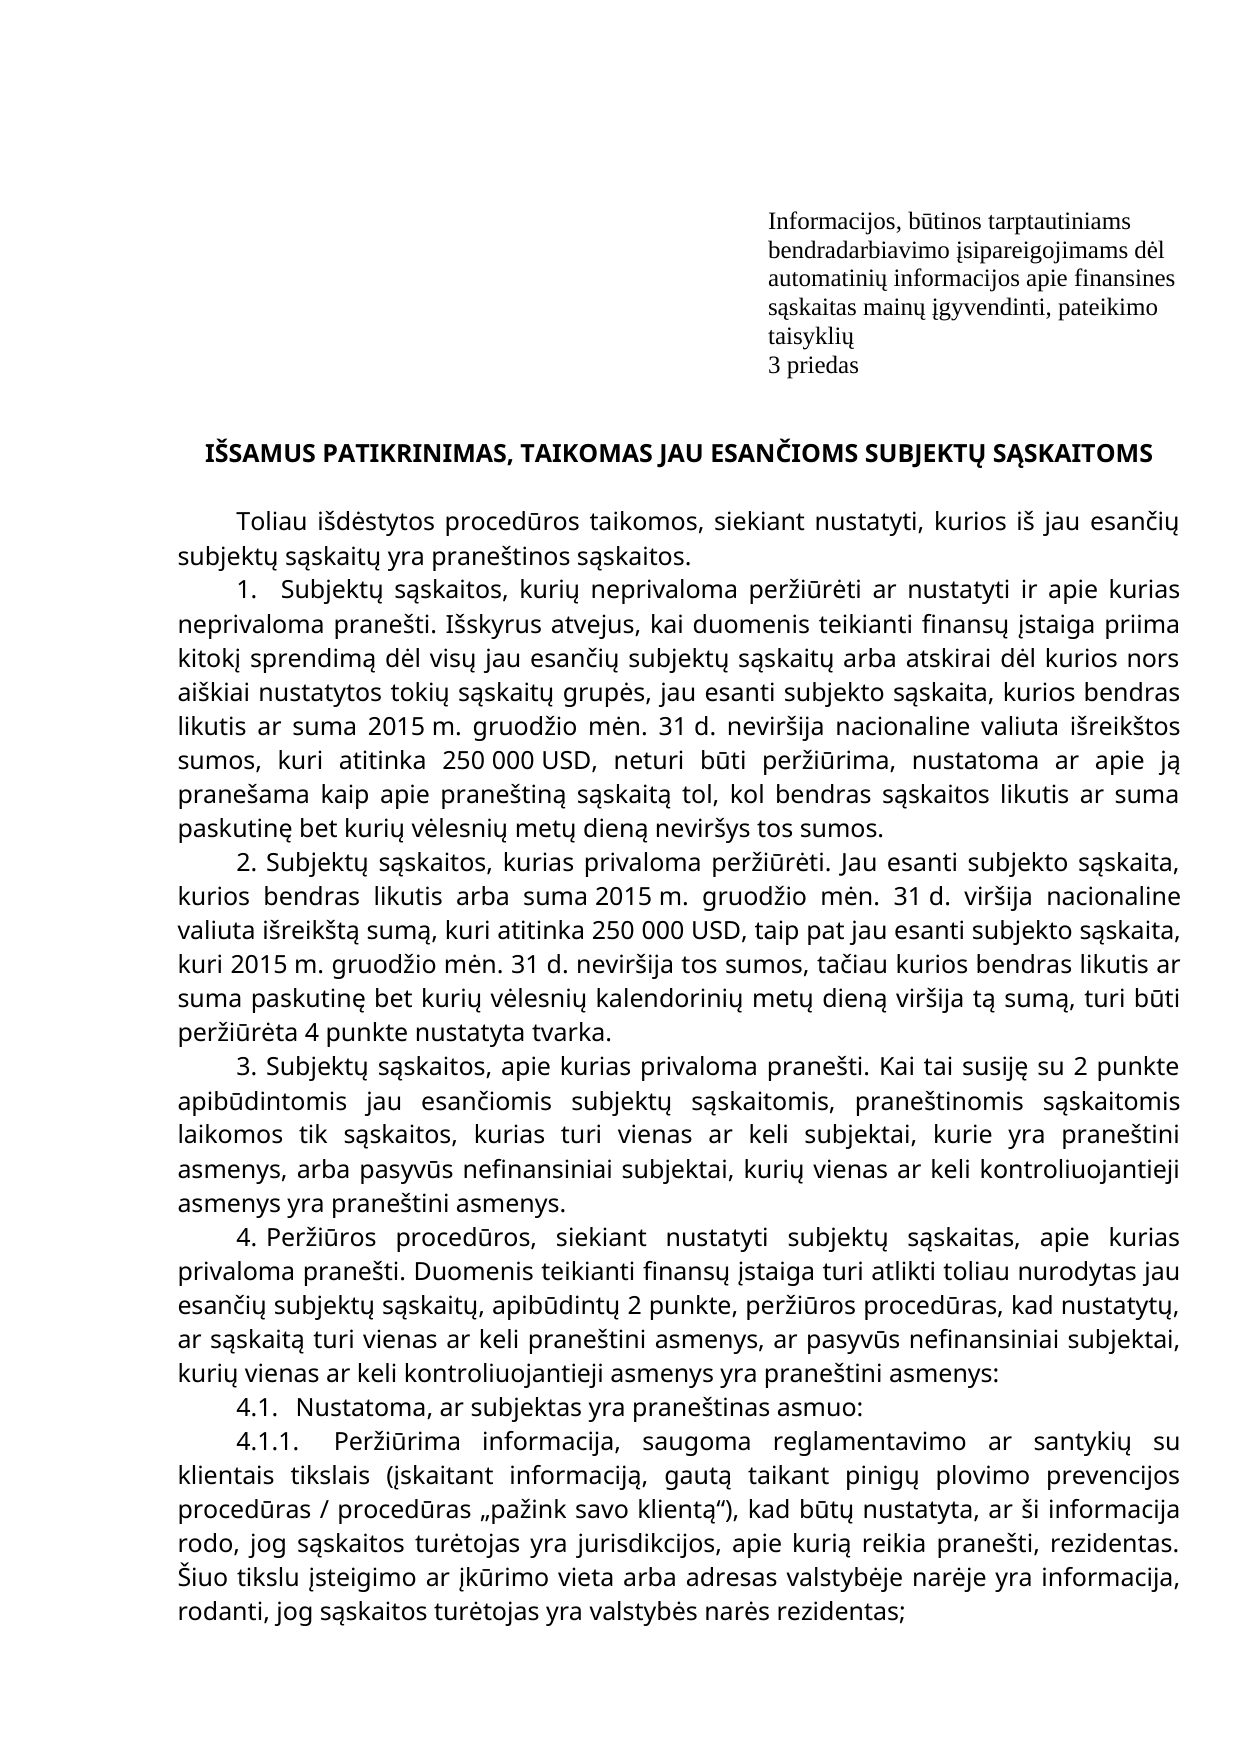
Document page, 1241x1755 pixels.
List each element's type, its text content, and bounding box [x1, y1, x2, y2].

text 3. Subjektų sąskaitos, apie kurias privaloma pranešti. Kai tai susiję su 2 punkte apibūdintomis jau esančiomis subjektų sąskaitomis, praneštinomis sąskaitomis laikomos tik sąskaitos, kurias turi vienas ar keli subjektai, kurie yra praneštini asmenys, arba pasyvūs nefinansiniai subjektai, kurių vienas ar keli kontroliuojantieji asmenys yra praneštini asmenys. [177, 1049, 1181, 1219]
text 4.1.1. Peržiūrima informacija, saugoma reglamentavimo ar santykių su klientais tikslais (įskaitant informaciją, gautą taikant pinigų plovimo prevencijos procedūras / procedūras „pažink savo klientą“), kad būtų nustatyta, ar ši informacija rodo, jog sąskaitos turėtojas yra jurisdikcijos, apie kurią reikia pranešti, rezidentas. Šiuo tikslu įsteigimo ar įkūrimo vieta arba adresas valstybėje narėje yra informacija, rodanti, jog sąskaitos turėtojas yra valstybės narės rezidentas; [177, 1424, 1181, 1628]
text automatinių informacijos apie finansines [177, 263, 1181, 292]
text taisyklių [177, 321, 1181, 350]
text IŠSAMUS PATIKRINIMAS, TAIKOMAS JAU ESANČIOMS SUBJEKTŲ SĄSKAITOMS [177, 436, 1181, 470]
text Informacijos, būtinos tarptautiniams [177, 206, 1181, 235]
text 1. Subjektų sąskaitos, kurių neprivaloma peržiūrėti ar nustatyti ir apie kurias neprivaloma pranešti. Išskyrus atvejus, kai duomenis teikianti finansų įstaiga priima kitokį sprendimą dėl visų jau esančių subjektų sąskaitų arba atskirai dėl kurios nors aiškiai nustatytos tokių sąskaitų grupės, jau esanti subjekto sąskaita, kurios bendras likutis ar suma 2015 m. gruodžio mėn. 31 d. neviršija nacionaline valiuta išreikštos sumos, kuri atitinka 250 000 USD, neturi būti peržiūrima, nustatoma ar apie ją pranešama kaip apie praneštiną sąskaitą tol, kol bendras sąskaitos likutis ar suma paskutinę bet kurių vėlesnių metų dieną neviršys tos sumos. [177, 572, 1181, 845]
text 4. Peržiūros procedūros, siekiant nustatyti subjektų sąskaitas, apie kurias privaloma pranešti. Duomenis teikianti finansų įstaiga turi atlikti toliau nurodytas jau esančių subjektų sąskaitų, apibūdintų 2 punkte, peržiūros procedūras, kad nustatytų, ar sąskaitą turi vienas ar keli praneštini asmenys, ar pasyvūs nefinansiniai subjektai, kurių vienas ar keli kontroliuojantieji asmenys yra praneštini asmenys: [177, 1219, 1181, 1390]
text sąskaitas mainų įgyvendinti, pateikimo [177, 292, 1181, 321]
text 3 priedas [177, 350, 1181, 378]
text 2. Subjektų sąskaitos, kurias privaloma peržiūrėti. Jau esanti subjekto sąskaita, kurios bendras likutis arba suma 2015 m. gruodžio mėn. 31 d. viršija nacionaline valiuta išreikštą sumą, kuri atitinka 250 000 USD, taip pat jau esanti subjekto sąskaita, kuri 2015 m. gruodžio mėn. 31 d. neviršija tos sumos, tačiau kurios bendras likutis ar suma paskutinę bet kurių vėlesnių kalendorinių metų dieną viršija tą sumą, turi būti peržiūrėta 4 punkte nustatyta tvarka. [177, 845, 1181, 1049]
text 4.1. Nustatoma, ar subjektas yra praneštinas asmuo: [177, 1390, 1181, 1424]
text bendradarbiavimo įsipareigojimams dėl [177, 235, 1181, 263]
text Toliau išdėstytos procedūros taikomos, siekiant nustatyti, kurios iš jau esančių subjektų sąskaitų yra praneštinos sąskaitos. [177, 504, 1181, 572]
